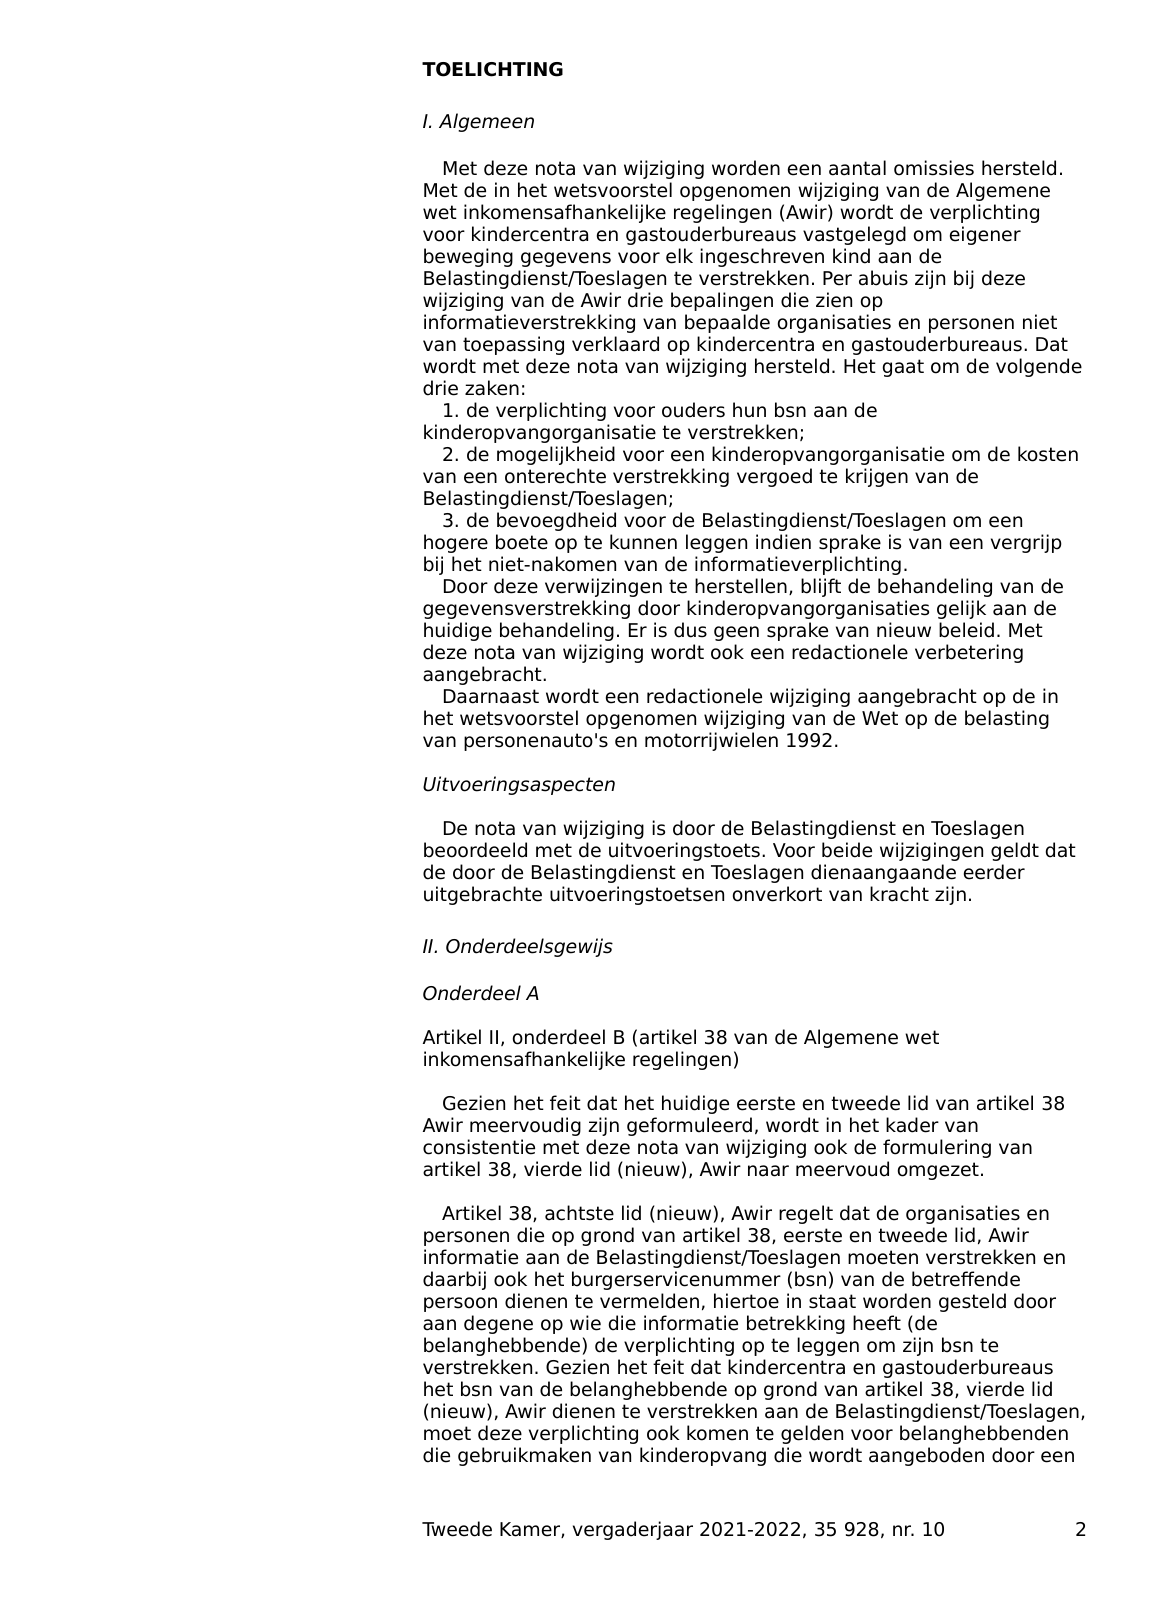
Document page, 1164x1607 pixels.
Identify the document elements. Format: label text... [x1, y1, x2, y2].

text De nota van wijziging is door de Belastingdienst en Toeslagen beoordeeld met de uitvoeringstoets. Voor beide wijzigingen geldt dat de door de Belastingdienst en Toeslagen dienaangaande eerder uitgebrachte uitvoeringstoetsen onverkort van kracht zijn. [422, 818, 1087, 906]
text 3. de bevoegdheid voor de Belastingdienst/Toeslagen om een hogere boete op te kunnen leggen indien sprake is van een vergrijp bij het niet-nakomen van de informatieverplichting. [422, 510, 1087, 576]
subtitle Uitvoeringsaspecten [422, 774, 1087, 796]
text Gezien het feit dat het huidige eerste en tweede lid van artikel 38 Awir meervoudig zijn geformuleerd, wordt in het kader van consistentie met deze nota van wijziging ook de formulering van artikel 38, vierde lid (nieuw), Awir naar meervoud omgezet. [422, 1093, 1087, 1181]
subtitle TOELICHTING [422, 59, 1087, 81]
text 1. de verplichting voor ouders hun bsn aan de kinderopvangorganisatie te verstrekken; [422, 400, 1087, 444]
text 2. de mogelijkheid voor een kinderopvangorganisatie om de kosten van een onterechte verstrekking vergoed te krijgen van de Belastingdienst/Toeslagen; [422, 444, 1087, 510]
text Door deze verwijzingen te herstellen, blijft de behandeling van de gegevensverstrekking door kinderopvangorganisaties gelijk aan de huidige behandeling. Er is dus geen sprake van nieuw beleid. Met deze nota van wijziging wordt ook een redactionele verbetering aangebracht. [422, 576, 1087, 686]
subtitle Onderdeel A [422, 983, 1087, 1005]
text Daarnaast wordt een redactionele wijziging aangebracht op de in het wetsvoorstel opgenomen wijziging van de Wet op de belasting van personenauto's en motorrijwielen 1992. [422, 686, 1087, 751]
subtitle Artikel II, onderdeel B (artikel 38 van de Algemene wet inkomensafhankelijke regelingen) [422, 1027, 1087, 1071]
subtitle II. Onderdeelsgewijs [422, 936, 1087, 958]
text Met deze nota van wijziging worden een aantal omissies hersteld. Met de in het wetsvoorstel opgenomen wijziging van de Algemene wet inkomensafhankelijke regelingen (Awir) wordt de verplichting voor kindercentra en gastouderbureaus vastgelegd om eigener beweging gegevens voor elk ingeschreven kind aan de Belastingdienst/Toeslagen te verstrekken. Per abuis zijn bij deze wijziging van de Awir drie bepalingen die zien op informatieverstrekking van bepaalde organisaties en personen niet van toepassing verklaard op kindercentra en gastouderbureaus. Dat wordt met deze nota van wijziging hersteld. Het gaat om de volgende drie zaken: [422, 158, 1087, 400]
text Artikel 38, achtste lid (nieuw), Awir regelt dat de organisaties en personen die op grond van artikel 38, eerste en tweede lid, Awir informatie aan de Belastingdienst/Toeslagen moeten verstrekken en daarbij ook het burgerservicenummer (bsn) van de betreffende persoon dienen te vermelden, hiertoe in staat worden gesteld door aan degene op wie die informatie betrekking heeft (de belanghebbende) de verplichting op te leggen om zijn bsn te verstrekken. Gezien het feit dat kindercentra en gastouderbureaus het bsn van de belanghebbende op grond van artikel 38, vierde lid (nieuw), Awir dienen te verstrekken aan de Belastingdienst/Toeslagen, moet deze verplichting ook komen te gelden voor belanghebbenden die gebruikmaken van kinderopvang die wordt aangeboden door een [422, 1203, 1087, 1467]
subtitle I. Algemeen [422, 111, 1087, 133]
